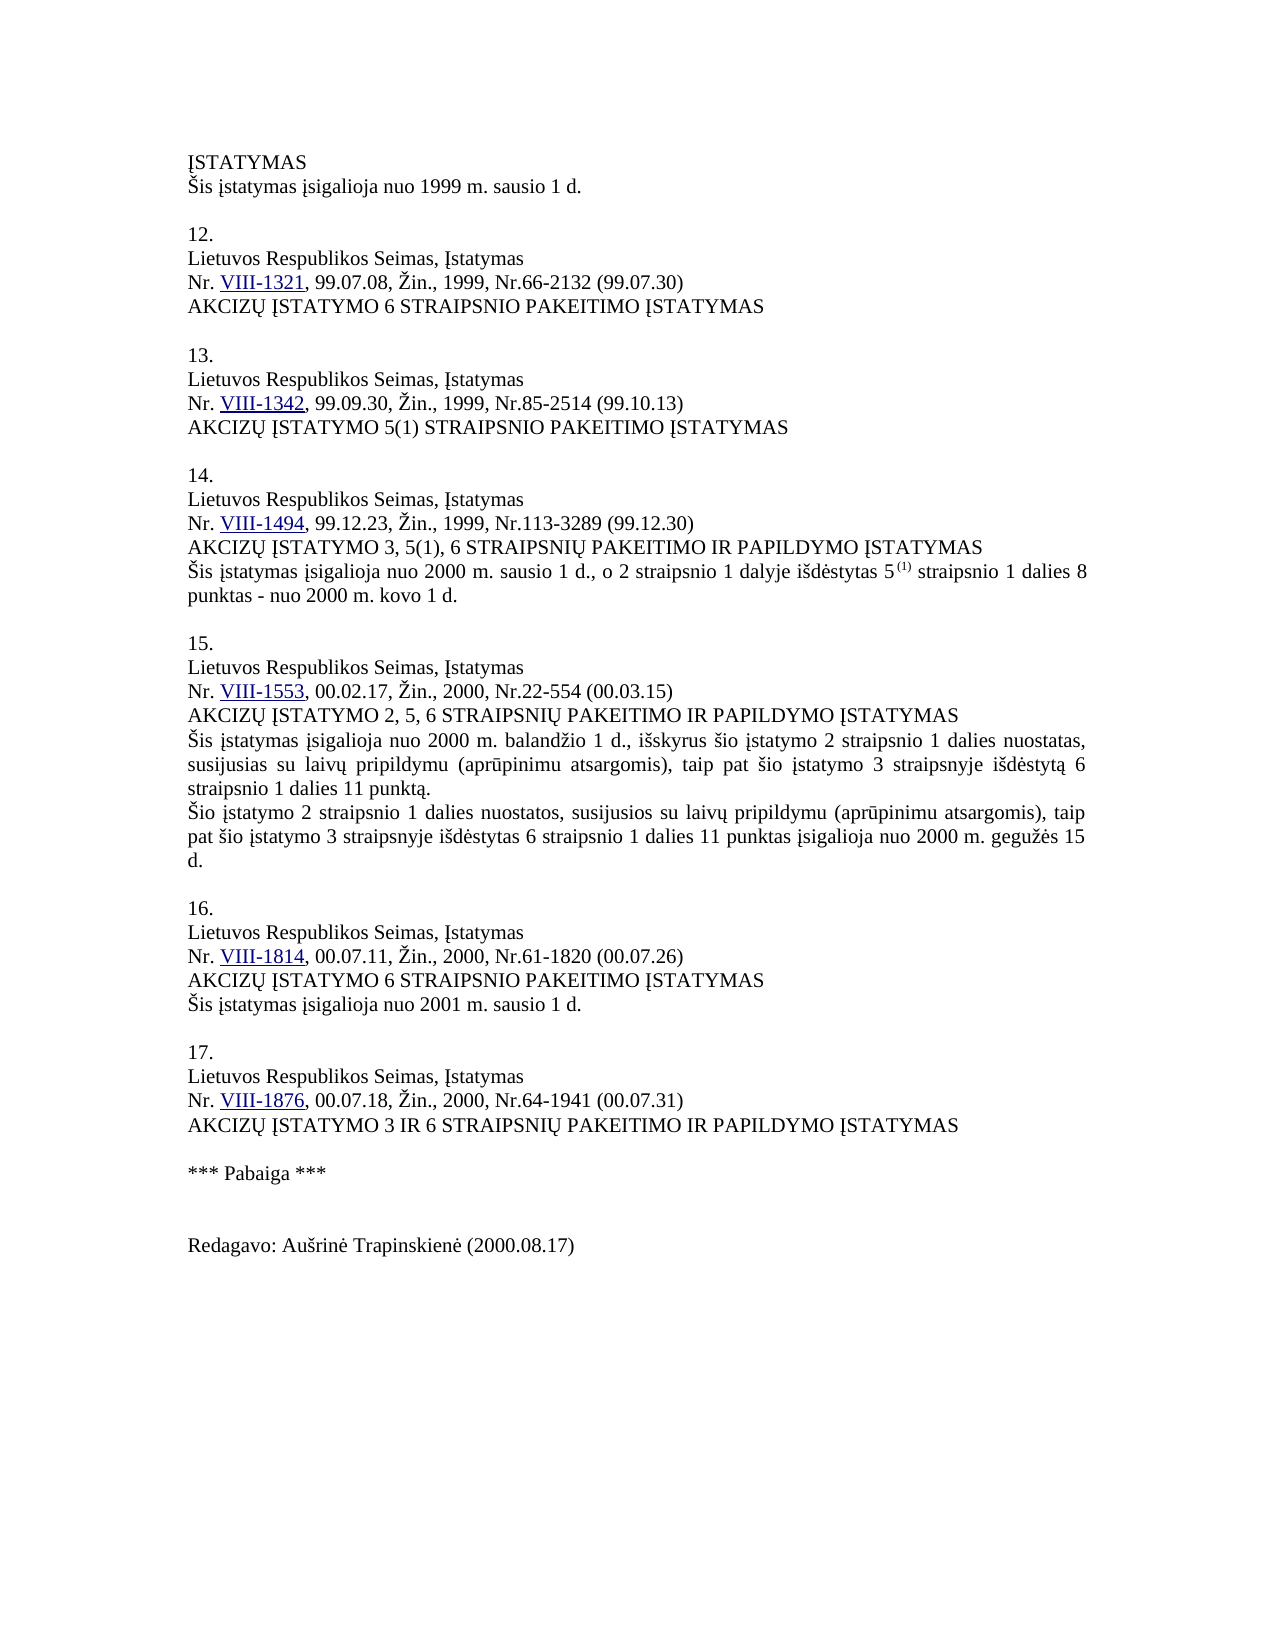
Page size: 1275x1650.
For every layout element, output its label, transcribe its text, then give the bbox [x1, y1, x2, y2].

text Šio įstatymo 2 straipsnio 1 dalies nuostatos, susijusios su laivų pripildymu (aprūpinimu atsargomis), taip pat šio įstatymo 3 straipsnyje išdėstytas 6 straipsnio 1 dalies 11 punktas įsigalioja nuo 2000 m. gegužės 15 d. [187, 800, 1087, 872]
text ĮSTATYMAS [187, 150, 1087, 174]
text Šis įstatymas įsigalioja nuo 2001 m. sausio 1 d. [187, 992, 1087, 1016]
text Lietuvos Respublikos Seimas, Įstatymas [187, 487, 1087, 511]
text Šis įstatymas įsigalioja nuo 2000 m. sausio 1 d., o 2 straipsnio 1 dalyje išdėstytas 5(1) straipsnio 1 dalies 8 punktas - nuo 2000 m. kovo 1 d. [187, 559, 1087, 607]
text AKCIZŲ ĮSTATYMO 2, 5, 6 STRAIPSNIŲ PAKEITIMO IR PAPILDYMO ĮSTATYMAS [187, 703, 1087, 727]
text Lietuvos Respublikos Seimas, Įstatymas [187, 367, 1087, 391]
text Šis įstatymas įsigalioja nuo 2000 m. balandžio 1 d., išskyrus šio įstatymo 2 straipsnio 1 dalies nuostatas, susijusias su laivų pripildymu (aprūpinimu atsargomis), taip pat šio įstatymo 3 straipsnyje išdėstytą 6 straipsnio 1 dalies 11 punktą. [187, 727, 1087, 800]
text AKCIZŲ ĮSTATYMO 6 STRAIPSNIO PAKEITIMO ĮSTATYMAS [187, 968, 1087, 992]
text 15. [187, 631, 1087, 655]
text AKCIZŲ ĮSTATYMO 5(1) STRAIPSNIO PAKEITIMO ĮSTATYMAS [187, 415, 1087, 439]
text 13. [187, 342, 1087, 367]
text AKCIZŲ ĮSTATYMO 6 STRAIPSNIO PAKEITIMO ĮSTATYMAS [187, 294, 1087, 318]
text Lietuvos Respublikos Seimas, Įstatymas [187, 1064, 1087, 1088]
text Lietuvos Respublikos Seimas, Įstatymas [187, 920, 1087, 944]
text *** Pabaiga *** [187, 1161, 1087, 1185]
text Nr. VIII-1876, 00.07.18, Žin., 2000, Nr.64-1941 (00.07.31) [187, 1088, 1087, 1112]
text 12. [187, 222, 1087, 246]
text Nr. VIII-1342, 99.09.30, Žin., 1999, Nr.85-2514 (99.10.13) [187, 391, 1087, 415]
text 17. [187, 1040, 1087, 1064]
text Redagavo: Aušrinė Trapinskienė (2000.08.17) [187, 1233, 1087, 1257]
text Lietuvos Respublikos Seimas, Įstatymas [187, 655, 1087, 679]
text Lietuvos Respublikos Seimas, Įstatymas [187, 246, 1087, 270]
text Nr. VIII-1494, 99.12.23, Žin., 1999, Nr.113-3289 (99.12.30) [187, 511, 1087, 535]
text 14. [187, 463, 1087, 487]
text Nr. VIII-1321, 99.07.08, Žin., 1999, Nr.66-2132 (99.07.30) [187, 270, 1087, 294]
text Šis įstatymas įsigalioja nuo 1999 m. sausio 1 d. [187, 174, 1087, 198]
text 16. [187, 896, 1087, 920]
text AKCIZŲ ĮSTATYMO 3, 5(1), 6 STRAIPSNIŲ PAKEITIMO IR PAPILDYMO ĮSTATYMAS [187, 535, 1087, 559]
text Nr. VIII-1553, 00.02.17, Žin., 2000, Nr.22-554 (00.03.15) [187, 679, 1087, 703]
text Nr. VIII-1814, 00.07.11, Žin., 2000, Nr.61-1820 (00.07.26) [187, 944, 1087, 968]
text AKCIZŲ ĮSTATYMO 3 IR 6 STRAIPSNIŲ PAKEITIMO IR PAPILDYMO ĮSTATYMAS [187, 1112, 1087, 1137]
